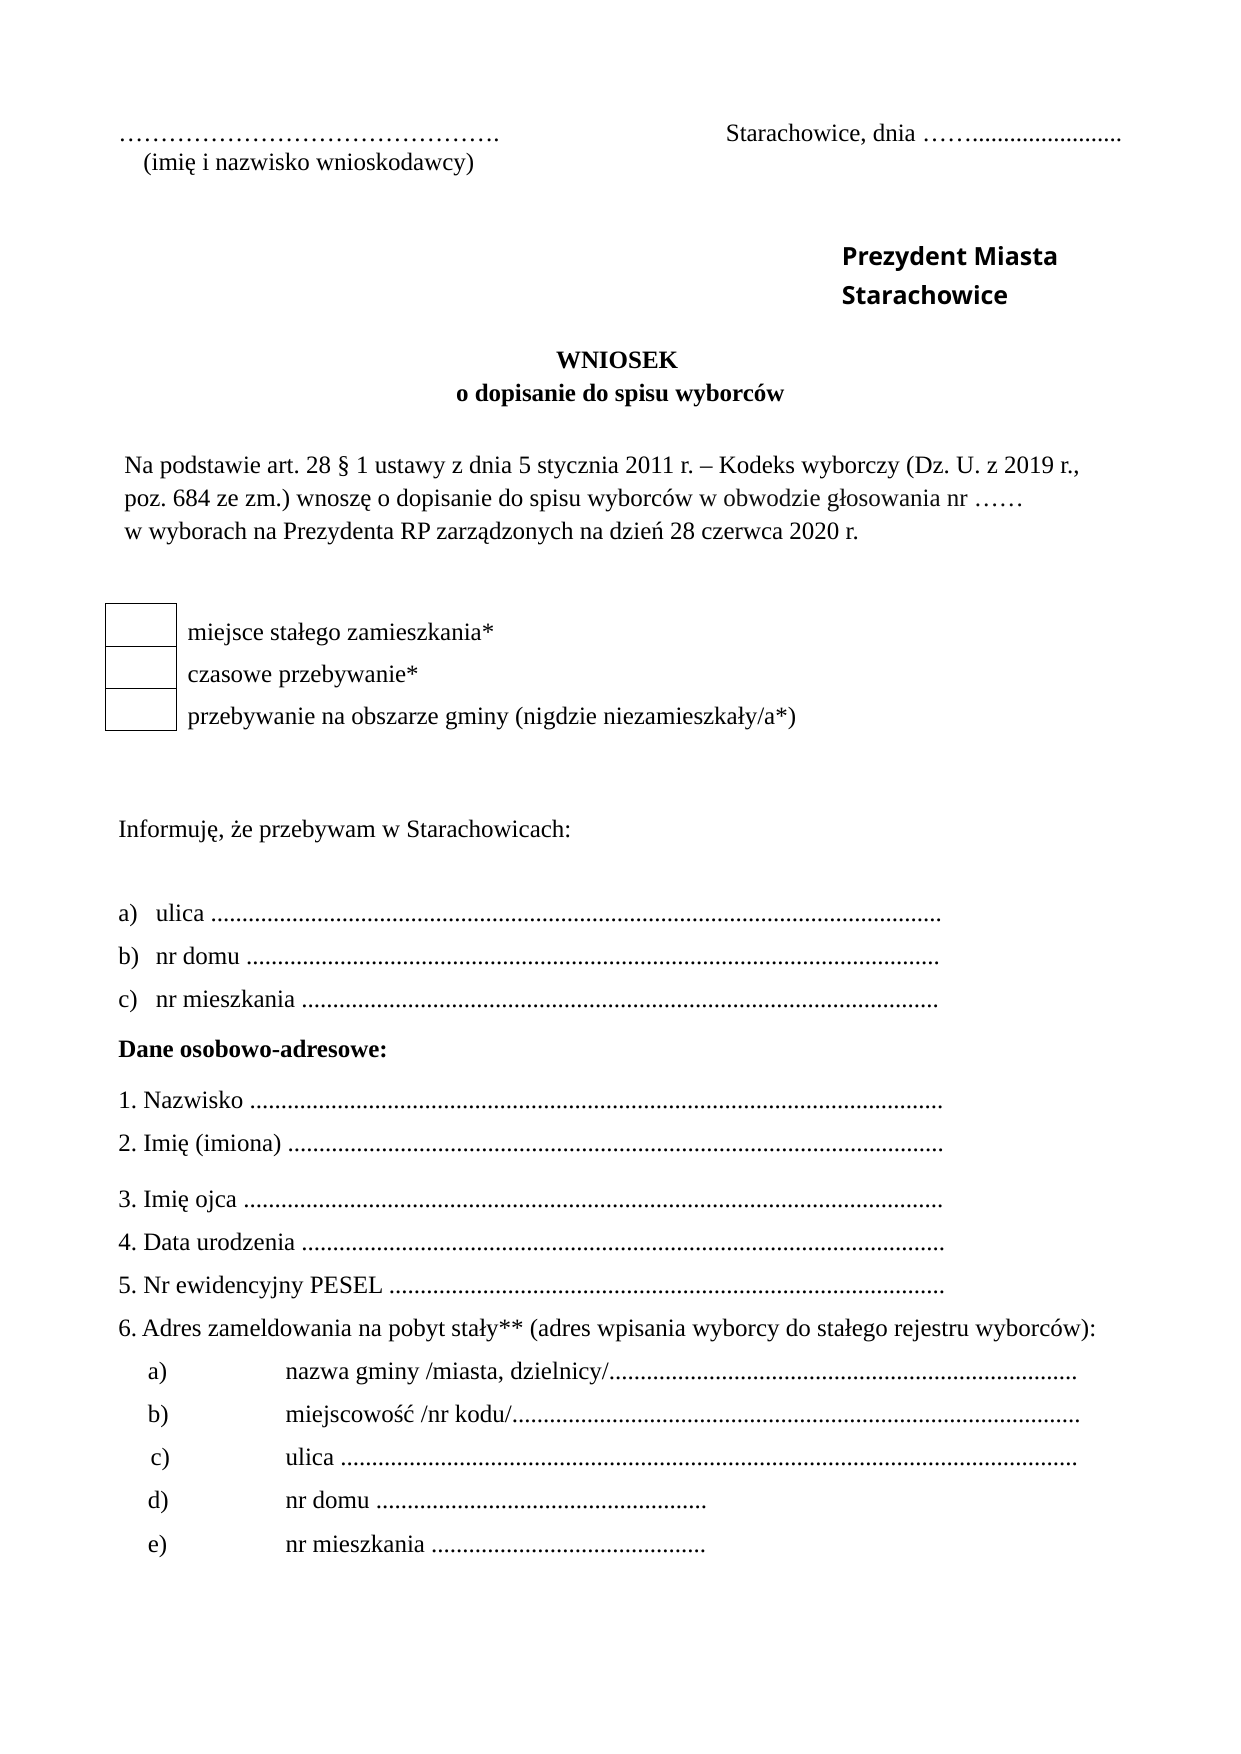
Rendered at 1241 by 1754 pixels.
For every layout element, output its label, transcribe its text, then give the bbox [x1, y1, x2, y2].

table_header miejsce stałego zamieszkania* [177, 603, 1166, 646]
text ………………………………………. Starachowice, dnia ……........................ [118, 118, 1122, 147]
table_cell [106, 647, 176, 688]
text Informuję, że przebywam w Starachowicach: [118, 814, 1122, 842]
text (imię i nazwisko wnioskodawcy) [118, 147, 1122, 176]
list ulica ...................................................................................................................... [150, 1442, 1122, 1471]
text 6. Adres zameldowania na pobyt stały** (adres wpisania wyborcy do stałego rejestru wyborców): [118, 1313, 1122, 1342]
subtitle WNIOSEK [118, 346, 1122, 374]
list miejscowość /nr kodu/........................................................................................... [148, 1399, 1122, 1428]
list nr mieszkania ...................................................................................................... [118, 984, 1122, 1013]
table_cell przebywanie na obszarze gminy (nigdzie niezamieszkały/a*) [177, 688, 1166, 730]
list ulica ..................................................................................................................... [118, 898, 1122, 927]
text 2. Imię (imiona) ......................................................................................................... [118, 1128, 1122, 1157]
text 3. Imię ojca ................................................................................................................ [118, 1184, 1122, 1212]
text Dane osobowo-adresowe: [118, 1034, 1122, 1063]
text 5. Nr ewidencyjny PESEL ......................................................................................... [118, 1270, 1122, 1299]
text Prezydent Miasta [842, 238, 1122, 272]
table_cell [106, 689, 176, 730]
text 4. Data urodzenia ....................................................................................................... [118, 1227, 1122, 1256]
list nr domu ..................................................... [148, 1486, 1122, 1514]
text 1. Nazwisko ............................................................................................................... [118, 1085, 1122, 1114]
list nazwa gminy /miasta, dzielnicy/........................................................................... [148, 1356, 1122, 1385]
subtitle o dopisanie do spisu wyborców [118, 378, 1122, 407]
table_header [106, 604, 176, 646]
list nr domu ............................................................................................................... [118, 941, 1122, 970]
table_cell czasowe przebywanie* [177, 646, 1166, 688]
list nr mieszkania ............................................ [148, 1529, 1122, 1557]
text Na podstawie art. 28 § 1 ustawy z dnia 5 stycznia 2011 r. – Kodeks wyborczy (Dz. U. z 2019 r., poz. 684 ze zm.) wnoszę o dopisanie do spisu wyborców w obwodzie głosowania nr …… w wyborach na Prezydenta RP zarządzonych na dzień 28 czerwca 2020 r. [124, 450, 1122, 545]
text Starachowice [842, 278, 1122, 312]
